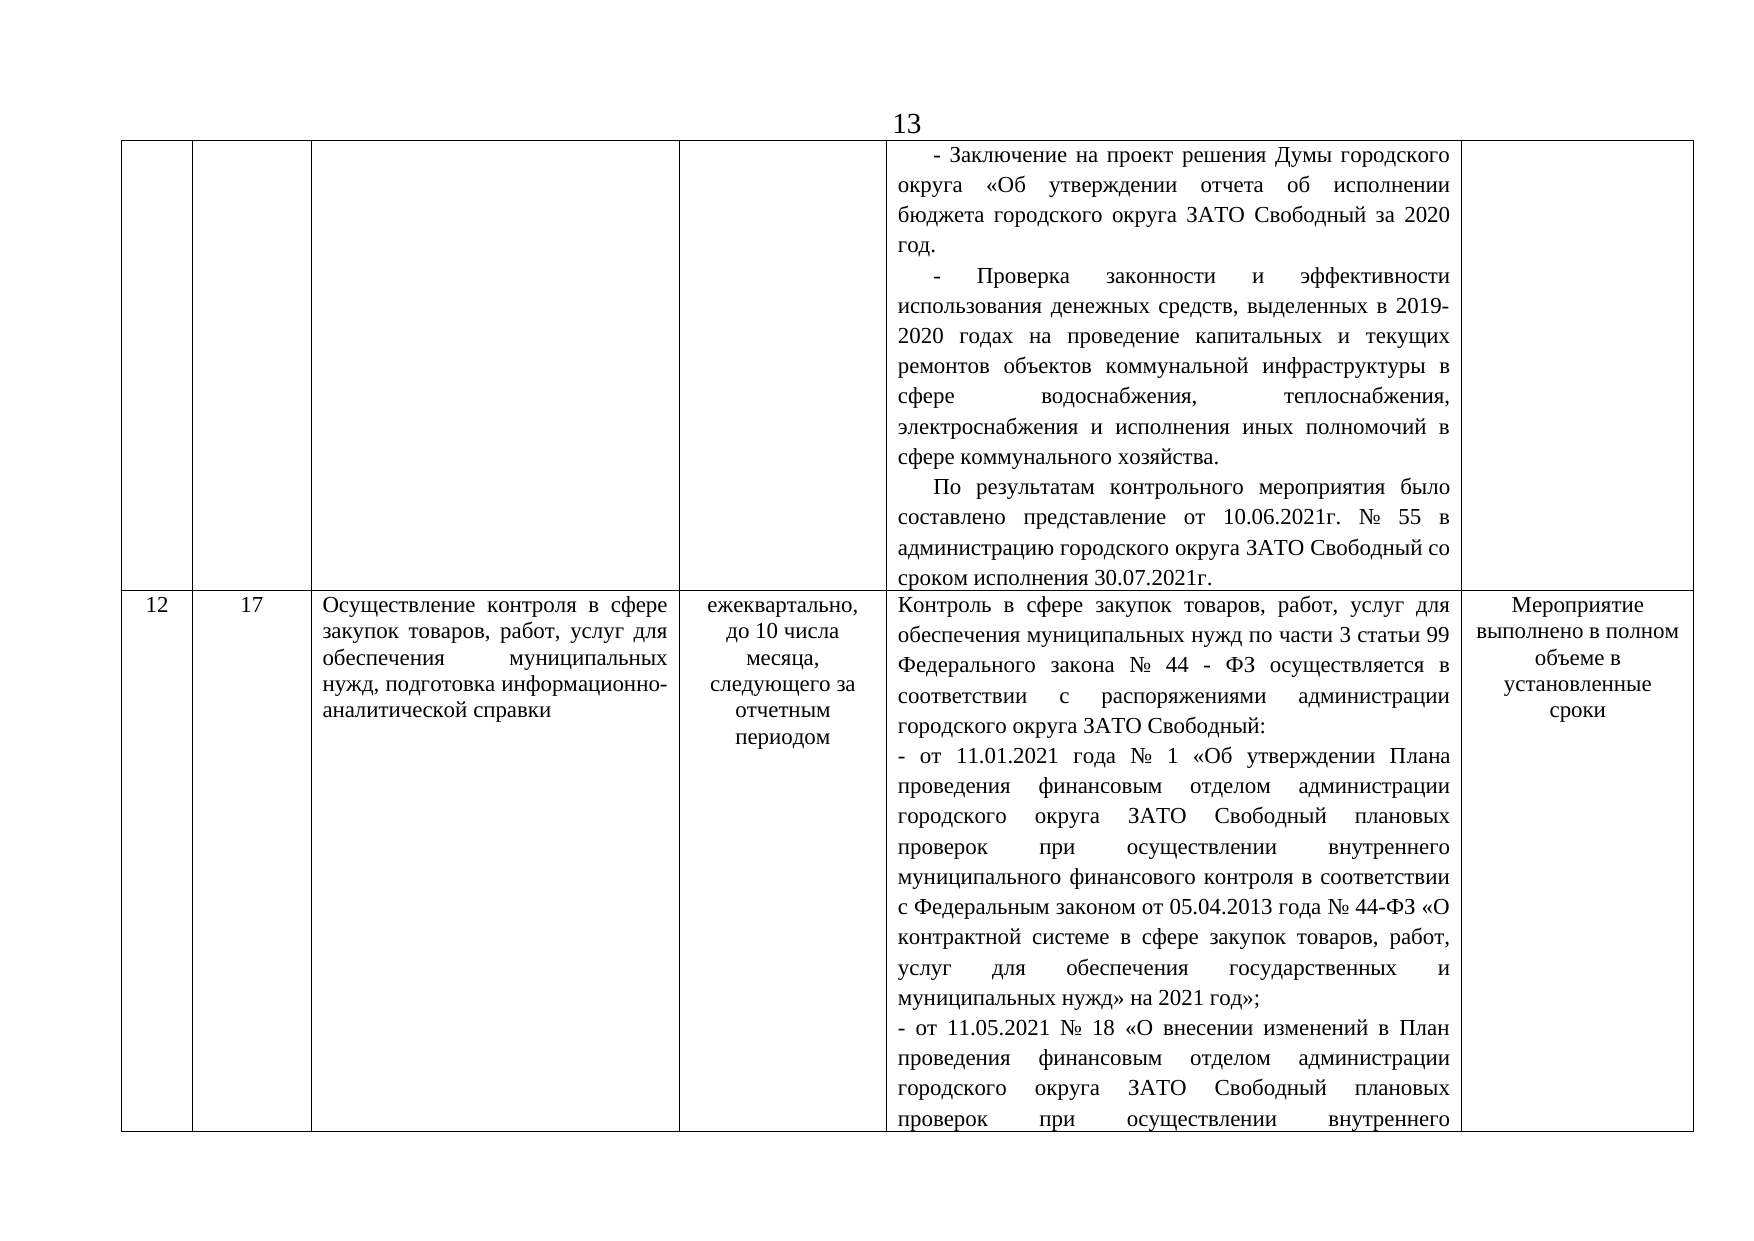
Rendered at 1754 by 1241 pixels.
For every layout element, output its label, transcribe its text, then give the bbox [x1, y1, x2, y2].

table_cell - Заключение на проект решения Думы городского округа «Об утверждении отчета об исполнении бюджета городского округа ЗАТО Свободный за 2020 год. - Проверка законности и эффективности использования денежных средств, выделенных в 2019-2020 годах на проведение капитальных и текущих ремонтов объектов коммунальной инфраструктуры в сфере водоснабжения, теплоснабжения, электроснабжения и исполнения иных полномочий в сфере коммунального хозяйства. По результатам контрольного мероприятия было составлено представление от 10.06.2021г. № 55 в администрацию городского округа ЗАТО Свободный со сроком исполнения 30.07.2021г. [887, 141, 1461, 590]
table_cell Осуществление контроля в сфере закупок товаров, работ, услуг для обеспечения муниципальных нужд, подготовка информационно-аналитической справки [312, 591, 679, 1131]
table_cell 17 [193, 591, 311, 1131]
table_cell ежеквартально, до 10 числа месяца, следующего за отчетным периодом [680, 591, 886, 1131]
table_cell [312, 141, 679, 590]
table_cell [122, 141, 192, 590]
table_cell [193, 141, 311, 590]
table_cell [1462, 141, 1693, 590]
table_cell [680, 141, 886, 590]
table_cell Контроль в сфере закупок товаров, работ, услуг для обеспечения муниципальных нужд по части 3 статьи 99 Федерального закона № 44 - ФЗ осуществляется в соответствии с распоряжениями администрации городского округа ЗАТО Свободный: - от 11.01.2021 года № 1 «Об утверждении Плана проведения финансовым отделом администрации городского округа ЗАТО Свободный плановых проверок при осуществлении внутреннего муниципального финансового контроля в соответствии с Федеральным законом от 05.04.2013 года № 44-ФЗ «О контрактной системе в сфере закупок товаров, работ, услуг для обеспечения государственных и муниципальных нужд» на 2021 год»; - от 11.05.2021 № 18 «О внесении изменений в План проведения финансовым отделом администрации городского округа ЗАТО Свободный плановых проверок при осуществлении внутреннего [887, 591, 1461, 1131]
table_cell 12 [122, 591, 192, 1131]
table_cell Мероприятие выполнено в полном объеме в установленные сроки [1462, 591, 1693, 1131]
